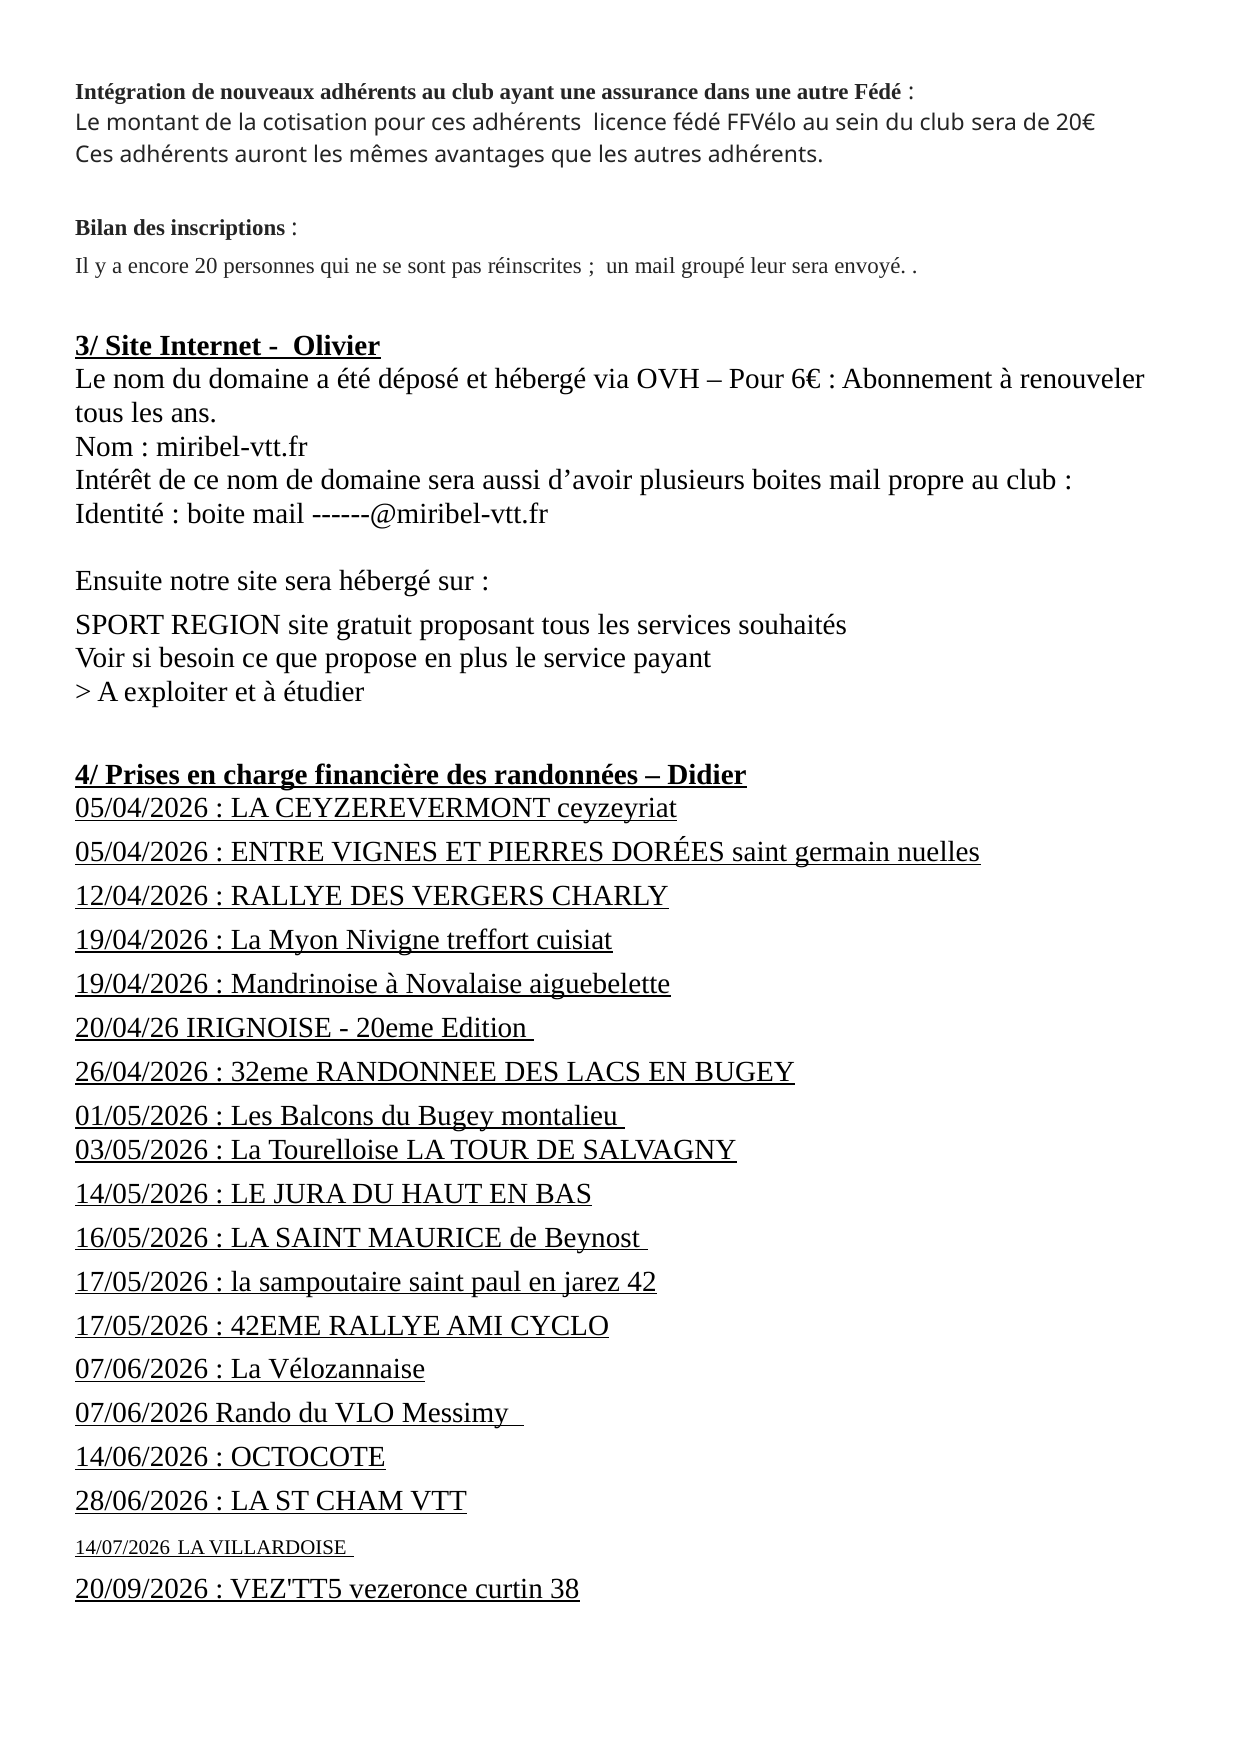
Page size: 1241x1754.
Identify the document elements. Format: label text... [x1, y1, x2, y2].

subtitle 19/04/2026 : La Myon Nivigne treffort cuisiat [75, 922, 1165, 956]
subtitle 14/05/2026 : LE JURA DU HAUT EN BAS [75, 1176, 1165, 1209]
subtitle 17/05/2026 : 42EME RALLYE AMI CYCLO [75, 1308, 1165, 1341]
text 20/09/2026 : VEZ'TT5 vezeronce curtin 38 [75, 1571, 1165, 1605]
subtitle 20/04/26 IRIGNOISE - 20eme Edition [75, 1010, 1165, 1044]
text 14/07/2026 LA VILLARDOISE [75, 1527, 1165, 1561]
subtitle 19/04/2026 : Mandrinoise à Novalaise aiguebelette [75, 966, 1165, 1000]
subtitle 26/04/2026 : 32eme RANDONNEE DES LACS EN BUGEY [75, 1054, 1165, 1088]
subtitle 12/04/2026 : RALLYE DES VERGERS CHARLY [75, 878, 1165, 912]
subtitle 28/06/2026 : LA ST CHAM VTT [75, 1483, 1165, 1517]
text 07/06/2026 Rando du VLO Messimy [75, 1396, 1165, 1429]
text 4/ Prises en charge financière des randonnées – Didier 05/04/2026 : LA CEYZEREVERMONT ceyzeyriat [75, 757, 1165, 824]
subtitle 07/06/2026 : La Vélozannaise [75, 1352, 1165, 1385]
subtitle 17/05/2026 : la sampoutaire saint paul en jarez 42 [75, 1264, 1165, 1297]
text Il y a encore 20 personnes qui ne se sont pas réinscrites ; un mail groupé leur sera envoyé. . [75, 252, 1165, 278]
text SPORT REGION site gratuit proposant tous les services souhaités Voir si besoin ce que propose en plus le service payant > A exploiter et à étudier [75, 607, 1165, 707]
text Intégration de nouveaux adhérents au club ayant une assurance dans une autre Fédé : Le montant de la cotisation pour ces adhérents licence fédé FFVélo au sein du club sera de 20€ Ces adhérents auront les mêmes avantages que les autres adhérents. [75, 75, 1165, 169]
text 01/05/2026 : Les Balcons du Bugey montalieu 03/05/2026 : La Tourelloise LA TOUR DE SALVAGNY [75, 1098, 1165, 1165]
text Bilan des inscriptions : [75, 179, 1165, 242]
subtitle 14/06/2026 : OCTOCOTE [75, 1439, 1165, 1473]
subtitle 05/04/2026 : ENTRE VIGNES ET PIERRES DORÉES saint germain nuelles [75, 834, 1165, 868]
subtitle 16/05/2026 : LA SAINT MAURICE de Beynost [75, 1220, 1165, 1253]
text 3/ Site Internet - Olivier Le nom du domaine a été déposé et hébergé via OVH – Pour 6€ : Abonnement à renouveler tous les ans. Nom : miribel-vtt.fr Intérêt de ce nom de domaine sera aussi d’avoir plusieurs boites mail propre au club : Identité : boite mail ------@miribel-vtt.fr Ensuite notre site sera hébergé sur : [75, 328, 1165, 596]
